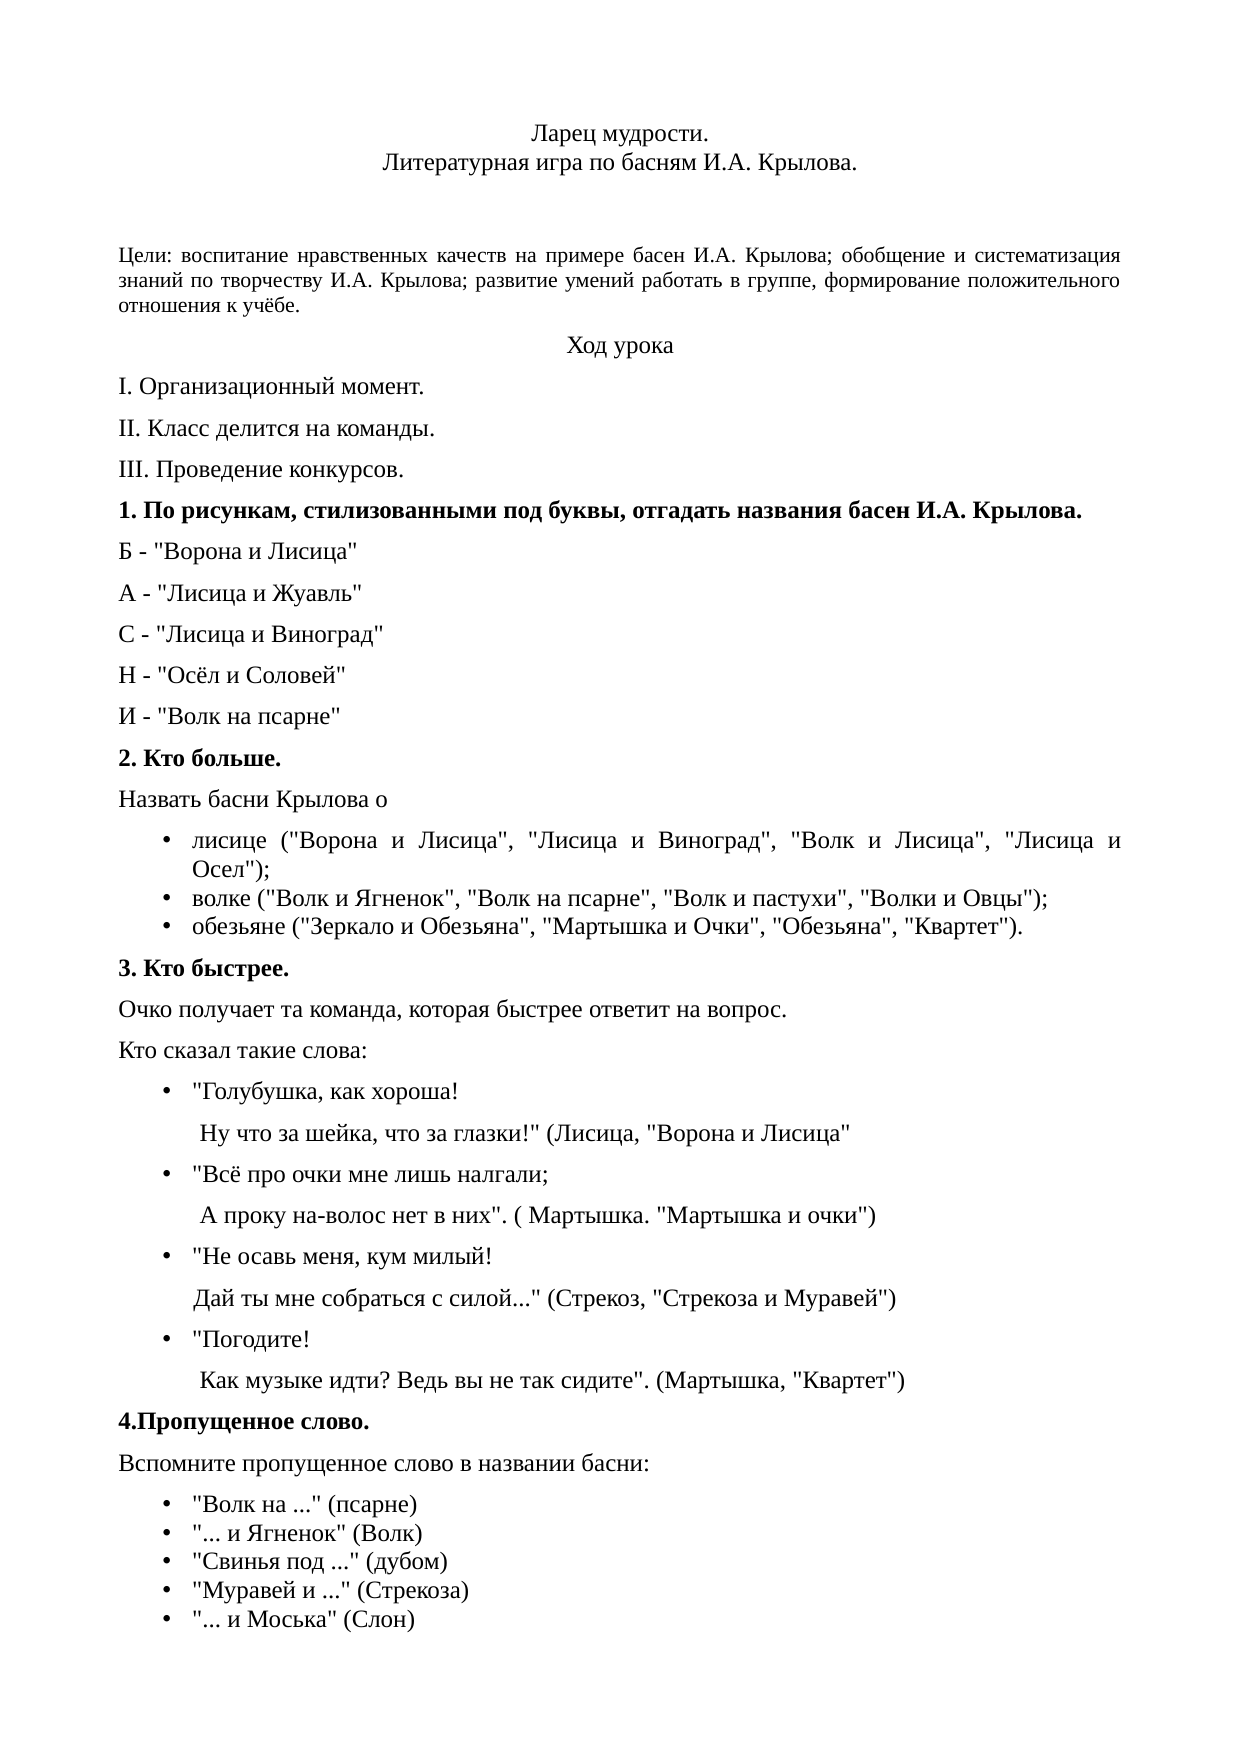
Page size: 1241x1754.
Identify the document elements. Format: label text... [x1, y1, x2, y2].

text Назвать басни Крылова о [118, 784, 1122, 813]
text 2. Кто больше. [118, 743, 1122, 771]
text А проку на-волос нет в них". ( Мартышка. "Мартышка и очки") [118, 1200, 1122, 1229]
list "Свинья под ..." (дубом) [162, 1546, 1122, 1575]
text Вспомните пропущенное слово в названии басни: [118, 1448, 1122, 1476]
text I. Организационный момент. [118, 371, 1122, 400]
text Кто сказал такие слова: [118, 1035, 1122, 1064]
list обезьяне ("Зеркало и Обезьяна", "Мартышка и Очки", "Обезьяна", "Квартет"). [162, 911, 1122, 940]
text Как музыке идти? Ведь вы не так сидите". (Мартышка, "Квартет") [118, 1365, 1122, 1394]
list "Погодите! [162, 1324, 1122, 1353]
text 4.Пропущенное слово. [118, 1406, 1122, 1435]
list "Муравей и ..." (Стрекоза) [162, 1575, 1122, 1604]
text Б - "Ворона и Лисица" [118, 536, 1122, 565]
list "Голубушка, как хороша! [162, 1076, 1122, 1105]
text А - "Лисица и Жуавль" [118, 578, 1122, 606]
text Ну что за шейка, что за глазки!" (Лисица, "Ворона и Лисица" [118, 1118, 1122, 1146]
text Дай ты мне собраться с силой..." (Стрекоз, "Стрекоза и Муравей") [118, 1283, 1122, 1311]
text III. Проведение конкурсов. [118, 454, 1122, 483]
list "Всё про очки мне лишь налгали; [162, 1159, 1122, 1188]
text Цели: воспитание нравственных качеств на примере басен И.А. Крылова; обобщение и систематизация знаний по творчеству И.А. Крылова; развитие умений работать в группе, формирование положительного отношения к учёбе. [118, 242, 1122, 318]
list "Не осавь меня, кум милый! [162, 1241, 1122, 1270]
text 1. По рисункам, стилизованными под буквы, отгадать названия басен И.А. Крылова. [118, 495, 1122, 524]
text Н - "Осёл и Соловей" [118, 660, 1122, 689]
text II. Класс делится на команды. [118, 413, 1122, 441]
text Литературная игра по басням И.А. Крылова. [118, 147, 1122, 176]
text С - "Лисица и Виноград" [118, 619, 1122, 648]
list лисице ("Ворона и Лисица", "Лисица и Виноград", "Волк и Лисица", "Лисица и Осел"); [162, 825, 1122, 883]
text Ход урока [118, 330, 1122, 359]
text И - "Волк на псарне" [118, 701, 1122, 730]
list волке ("Волк и Ягненок", "Волк на псарне", "Волк и пастухи", "Волки и Овцы"); [162, 883, 1122, 911]
list "Волк на ..." (псарне) [162, 1489, 1122, 1518]
list "... и Ягненок" (Волк) [162, 1518, 1122, 1546]
list "... и Моська" (Слон) [162, 1604, 1122, 1633]
text 3. Кто быстрее. [118, 953, 1122, 981]
text Ларец мудрости. [118, 118, 1122, 147]
text Очко получает та команда, которая быстрее ответит на вопрос. [118, 994, 1122, 1023]
